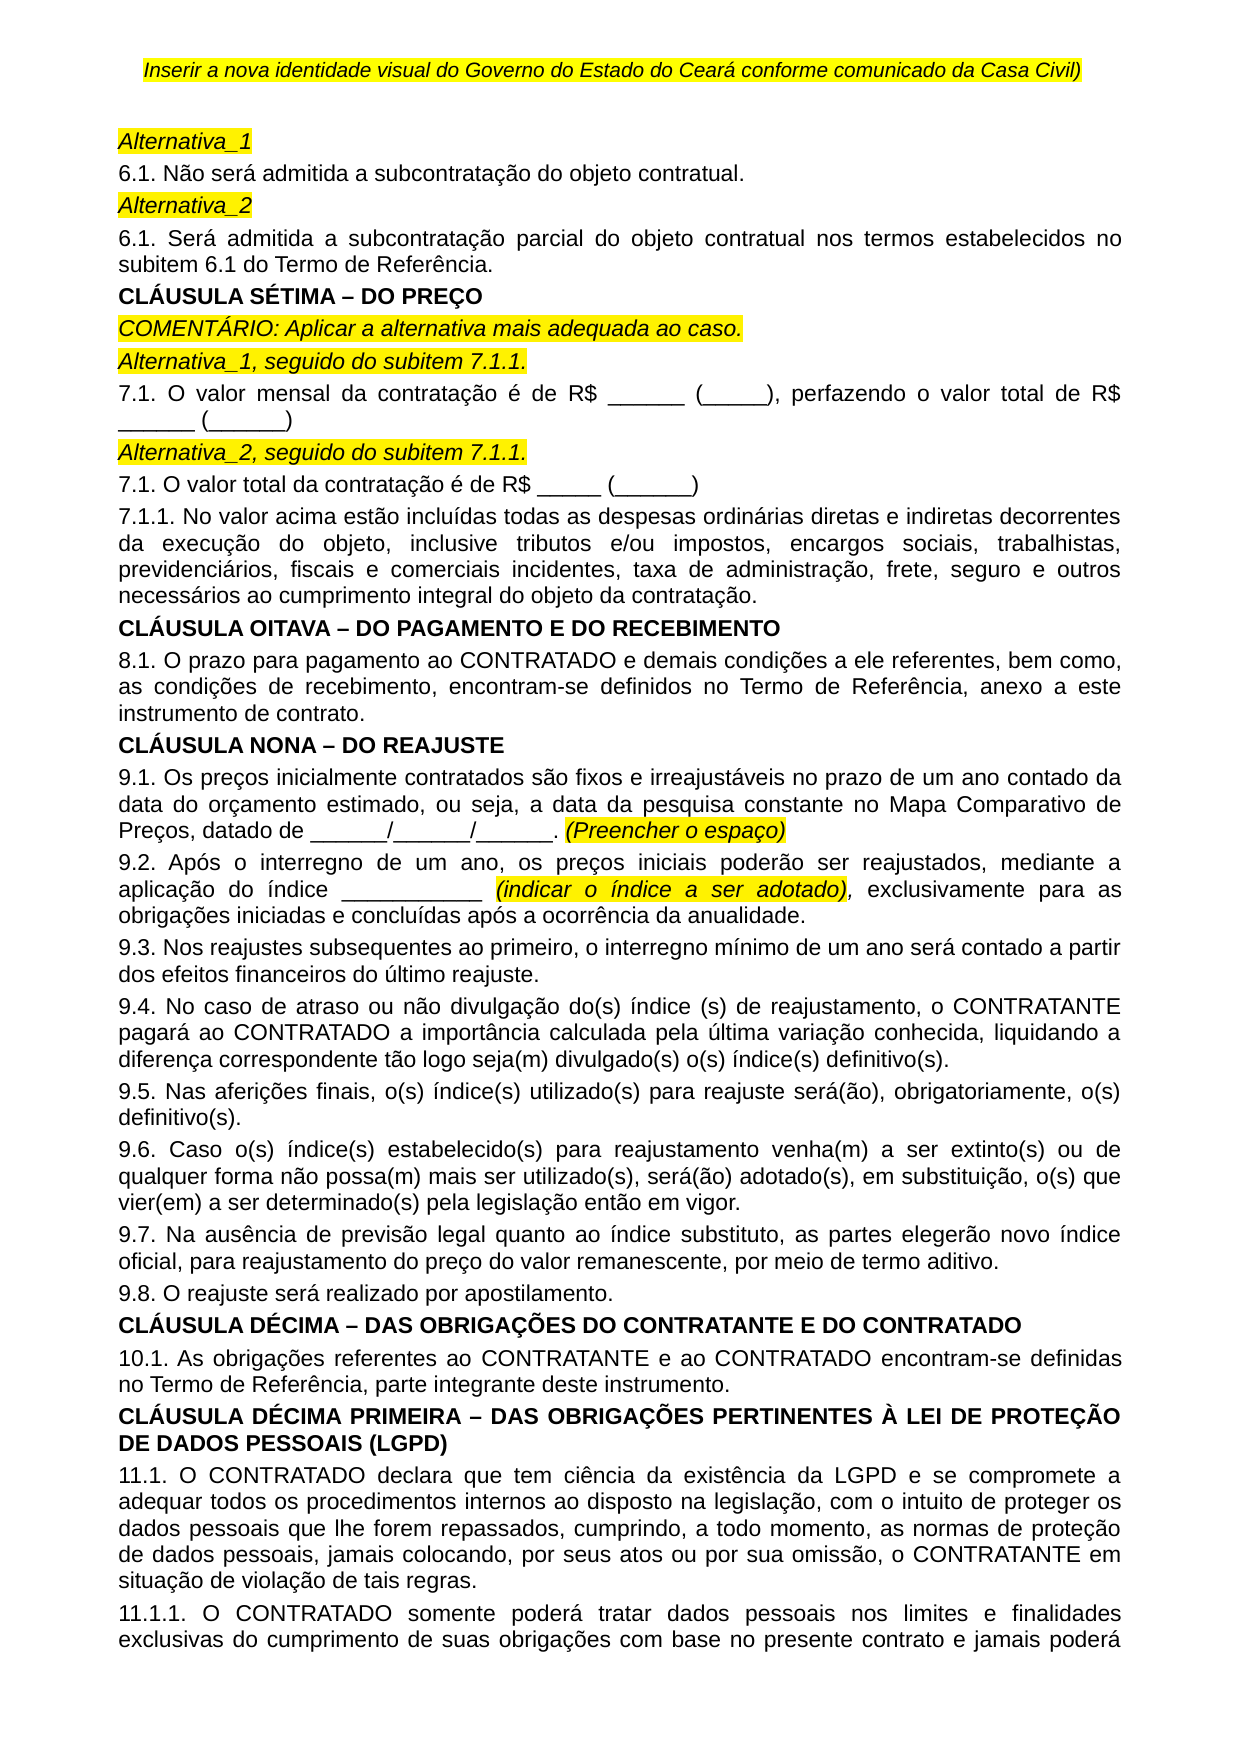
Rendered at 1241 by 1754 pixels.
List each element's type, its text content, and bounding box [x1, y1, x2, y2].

text 11.1.1. O CONTRATADO somente poderá tratar dados pessoais nos limites e finalidades exclusivas do cumprimento de suas obrigações com base no presente contrato e jamais poderá [118, 1600, 1122, 1652]
text 9.3. Nos reajustes subsequentes ao primeiro, o interregno mínimo de um ano será contado a partir dos efeitos financeiros do último reajuste. [118, 934, 1122, 987]
text Alternativa_2, seguido do subitem 7.1.1. [118, 439, 1122, 465]
text Alternativa_2 [118, 192, 1122, 218]
text 6.1. Será admitida a subcontratação parcial do objeto contratual nos termos estabelecidos no subitem 6.1 do Termo de Referência. [118, 224, 1122, 277]
text 9.8. O reajuste será realizado por apostilamento. [118, 1280, 1122, 1306]
text CLÁUSULA DÉCIMA – DAS OBRIGAÇÕES DO CONTRATANTE E DO CONTRATADO [118, 1312, 1122, 1339]
text 7.1. O valor mensal da contratação é de R$ ______ (_____), perfazendo o valor total de R$ ______ (______) [118, 380, 1122, 433]
text 9.1. Os preços inicialmente contratados são fixos e irreajustáveis no prazo de um ano contado da data do orçamento estimado, ou seja, a data da pesquisa constante no Mapa Comparativo de Preços, datado de ______/______/______. (Preencher o espaço) [118, 764, 1122, 843]
text Alternativa_1, seguido do subitem 7.1.1. [118, 348, 1122, 374]
text 7.1.1. No valor acima estão incluídas todas as despesas ordinárias diretas e indiretas decorrentes da execução do objeto, inclusive tributos e/ou impostos, encargos sociais, trabalhistas, previdenciários, fiscais e comerciais incidentes, taxa de administração, frete, seguro e outros necessários ao cumprimento integral do objeto da contratação. [118, 503, 1122, 609]
text CLÁUSULA SÉTIMA – DO PREÇO [118, 283, 1122, 309]
text Alternativa_1 [118, 128, 1122, 154]
text 10.1. As obrigações referentes ao CONTRATANTE e ao CONTRATADO encontram-se definidas no Termo de Referência, parte integrante deste instrumento. [118, 1345, 1122, 1397]
text CLÁUSULA OITAVA – DO PAGAMENTO E DO RECEBIMENTO [118, 614, 1122, 641]
text 8.1. O prazo para pagamento ao CONTRATADO e demais condições a ele referentes, bem como, as condições de recebimento, encontram-se definidos no Termo de Referência, anexo a este instrumento de contrato. [118, 647, 1122, 726]
list 9.5. Nas aferições finais, o(s) índice(s) utilizado(s) para reajuste será(ão), obrigatoriamente, o(s) definitivo(s). [118, 1078, 1122, 1131]
text COMENTÁRIO: Aplicar a alternativa mais adequada ao caso. [118, 315, 1122, 342]
text 9.6. Caso o(s) índice(s) estabelecido(s) para reajustamento venha(m) a ser extinto(s) ou de qualquer forma não possa(m) mais ser utilizado(s), será(ão) adotado(s), em substituição, o(s) que vier(em) a ser determinado(s) pela legislação então em vigor. [118, 1136, 1122, 1216]
text 7.1. O valor total da contratação é de R$ _____ (______) [118, 471, 1122, 497]
text 9.7. Na ausência de previsão legal quanto ao índice substituto, as partes elegerão novo índice oficial, para reajustamento do preço do valor remanescente, por meio de termo aditivo. [118, 1221, 1122, 1274]
text CLÁUSULA NONA – DO REAJUSTE [118, 732, 1122, 758]
text 6.1. Não será admitida a subcontratação do objeto contratual. [118, 160, 1122, 186]
text 11.1. O CONTRATADO declara que tem ciência da existência da LGPD e se compromete a adequar todos os procedimentos internos ao disposto na legislação, com o intuito de proteger os dados pessoais que lhe forem repassados, cumprindo, a todo momento, as normas de proteção de dados pessoais, jamais colocando, por seus atos ou por sua omissão, o CONTRATANTE em situação de violação de tais regras. [118, 1462, 1122, 1594]
text 9.2. Após o interregno de um ano, os preços iniciais poderão ser reajustados, mediante a aplicação do índice ___________ (indicar o índice a ser adotado), exclusivamente para as obrigações iniciadas e concluídas após a ocorrência da anualidade. [118, 849, 1122, 928]
text 9.4. No caso de atraso ou não divulgação do(s) índice (s) de reajustamento, o CONTRATANTE pagará ao CONTRATADO a importância calculada pela última variação conhecida, liquidando a diferença correspondente tão logo seja(m) divulgado(s) o(s) índice(s) definitivo(s). [118, 993, 1122, 1072]
text CLÁUSULA DÉCIMA PRIMEIRA – DAS OBRIGAÇÕES PERTINENTES À LEI DE PROTEÇÃO DE DADOS PESSOAIS (LGPD) [118, 1403, 1122, 1456]
